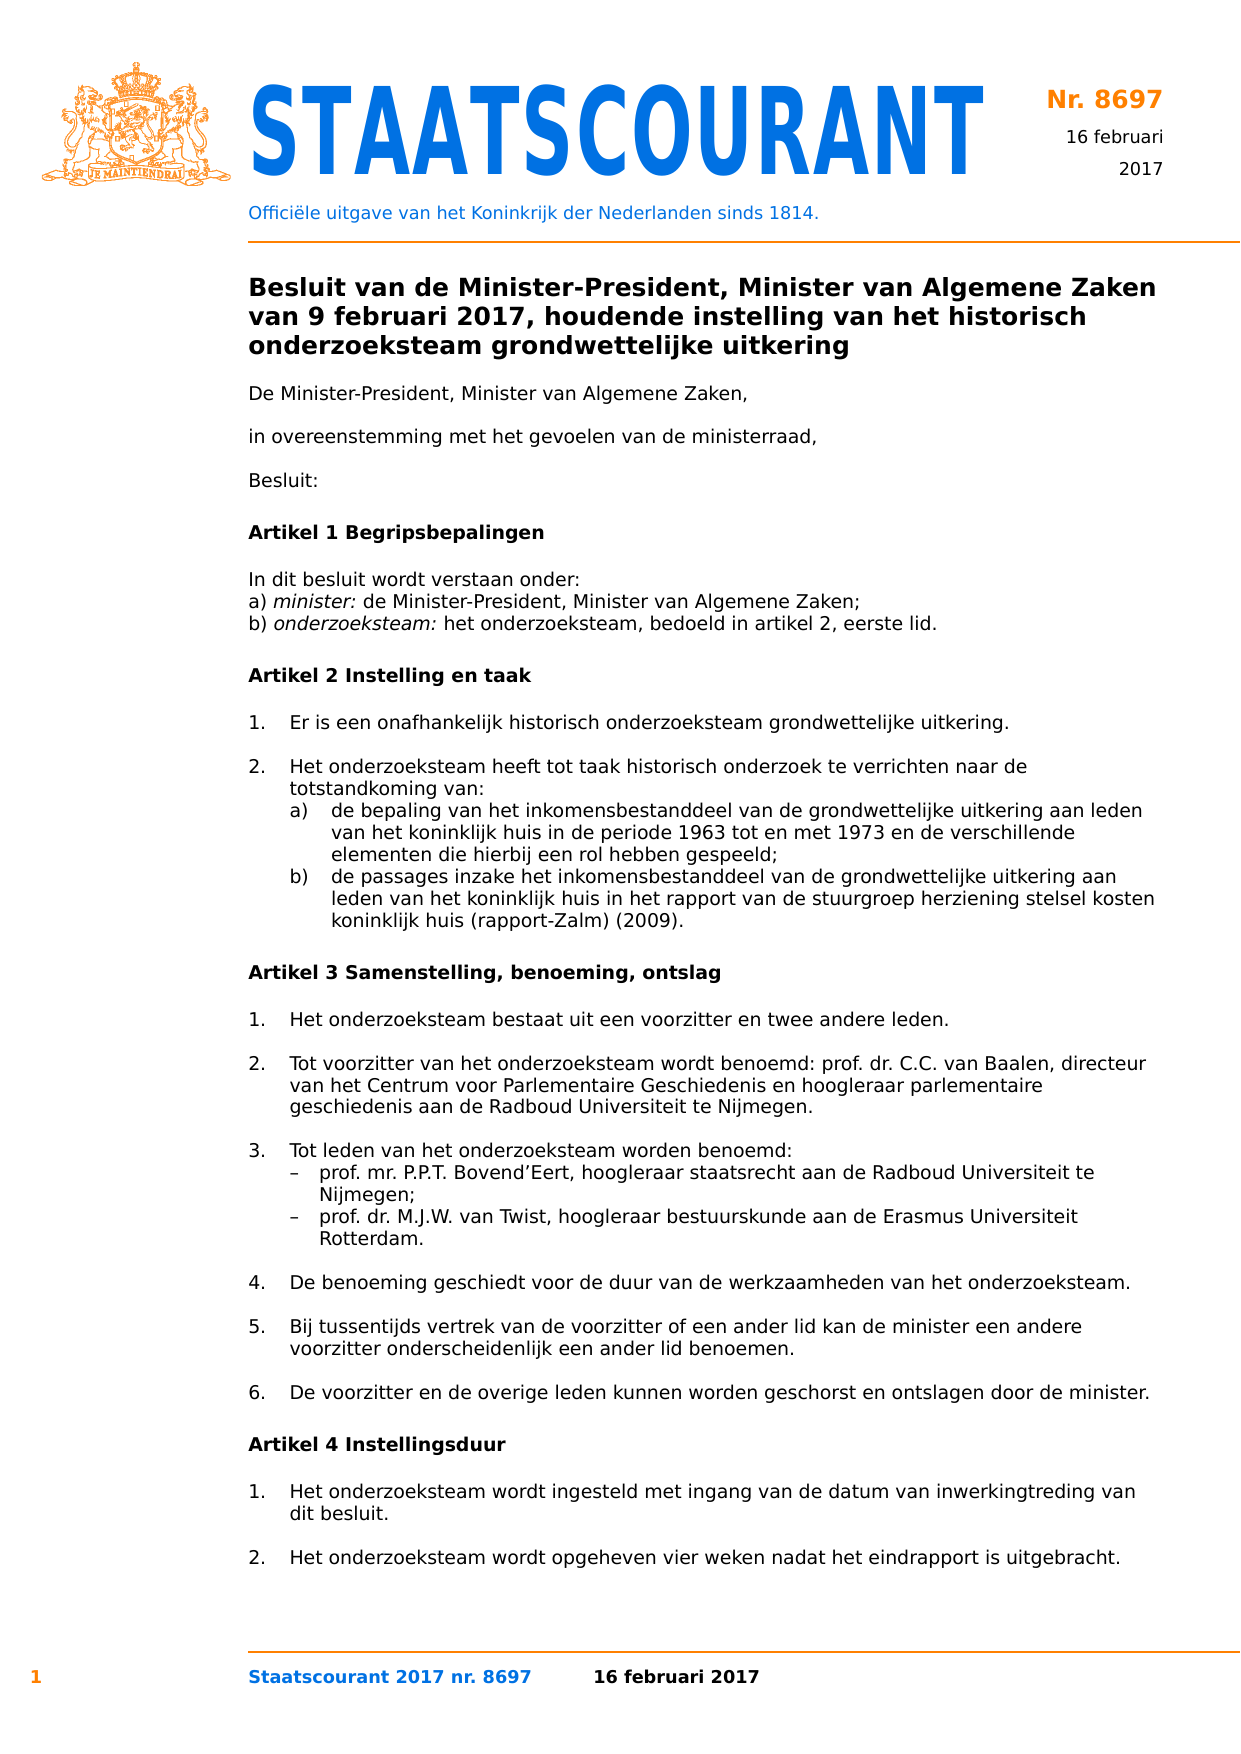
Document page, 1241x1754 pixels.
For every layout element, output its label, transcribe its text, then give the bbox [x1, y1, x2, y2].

table_header [25, 62, 248, 241]
text 3. Tot leden van het onderzoeksteam worden benoemd: [248, 1140, 1163, 1162]
subtitle Artikel 3 Samenstelling, benoeming, ontslag [248, 962, 1163, 984]
text De Minister-President, Minister van Algemene Zaken, [248, 382, 1163, 404]
text b) onderzoeksteam: het onderzoeksteam, bedoeld in artikel 2, eerste lid. [248, 613, 1163, 635]
text 5. Bij tussentijds vertrek van de voorzitter of een ander lid kan de minister een andere voorzitter onderscheidenlijk een ander lid benoemen. [248, 1316, 1163, 1360]
table_header STAATSCOURANT [248, 62, 998, 203]
table_header Nr. 8697 [998, 62, 1240, 121]
table_cell 16 februari [998, 121, 1240, 153]
text b) de passages inzake het inkomensbestanddeel van de grondwettelijke uitkering aan leden van het koninklijk huis in het rapport van de stuurgroep herziening stelsel kosten koninklijk huis (rapport-Zalm) (2009). [289, 866, 1163, 932]
text In dit besluit wordt verstaan onder: [248, 569, 1163, 591]
subtitle Besluit van de Minister-President, Minister van Algemene Zaken van 9 februari 2017, houdende instelling van het historisch onderzoeksteam grondwettelijke uitkering [248, 273, 1163, 361]
subtitle Artikel 1 Begripsbepalingen [248, 522, 1163, 544]
text 1. Het onderzoeksteam bestaat uit een voorzitter en twee andere leden. [248, 1009, 1163, 1031]
text a) minister: de Minister-President, Minister van Algemene Zaken; [248, 591, 1163, 613]
text 2. Het onderzoeksteam heeft tot taak historisch onderzoek te verrichten naar de totstandkoming van: [248, 756, 1163, 800]
text 1. Het onderzoeksteam wordt ingesteld met ingang van de datum van inwerkingtreding van dit besluit. [248, 1481, 1163, 1525]
text – prof. dr. M.J.W. van Twist, hoogleraar bestuurskunde aan de Erasmus Universiteit Rotterdam. [289, 1206, 1163, 1250]
text 2. Het onderzoeksteam wordt opgeheven vier weken nadat het eindrapport is uitgebracht. [248, 1547, 1163, 1568]
table_cell 2017 [998, 153, 1240, 203]
text in overeenstemming met het gevoelen van de ministerraad, [248, 426, 1163, 448]
text a) de bepaling van het inkomensbestanddeel van de grondwettelijke uitkering aan leden van het koninklijk huis in de periode 1963 tot en met 1973 en de verschillende elementen die hierbij een rol hebben gespeeld; [289, 800, 1163, 866]
text 6. De voorzitter en de overige leden kunnen worden geschorst en ontslagen door de minister. [248, 1382, 1163, 1404]
text – prof. mr. P.P.T. Bovend’Eert, hoogleraar staatsrecht aan de Radboud Universiteit te Nijmegen; [289, 1162, 1163, 1206]
subtitle Artikel 4 Instellingsduur [248, 1434, 1163, 1456]
text Besluit: [248, 470, 1163, 492]
text 2. Tot voorzitter van het onderzoeksteam wordt benoemd: prof. dr. C.C. van Baalen, directeur van het Centrum voor Parlementaire Geschiedenis en hoogleraar parlementaire geschiedenis aan de Radboud Universiteit te Nijmegen. [248, 1052, 1163, 1118]
text 4. De benoeming geschiedt voor de duur van de werkzaamheden van het onderzoeksteam. [248, 1272, 1163, 1294]
text 1. Er is een onafhankelijk historisch onderzoeksteam grondwettelijke uitkering. [248, 712, 1163, 734]
picture [41, 62, 231, 186]
table_cell Officiële uitgave van het Koninkrijk der Nederlanden sinds 1814. [248, 203, 1240, 241]
subtitle Artikel 2 Instelling en taak [248, 665, 1163, 687]
